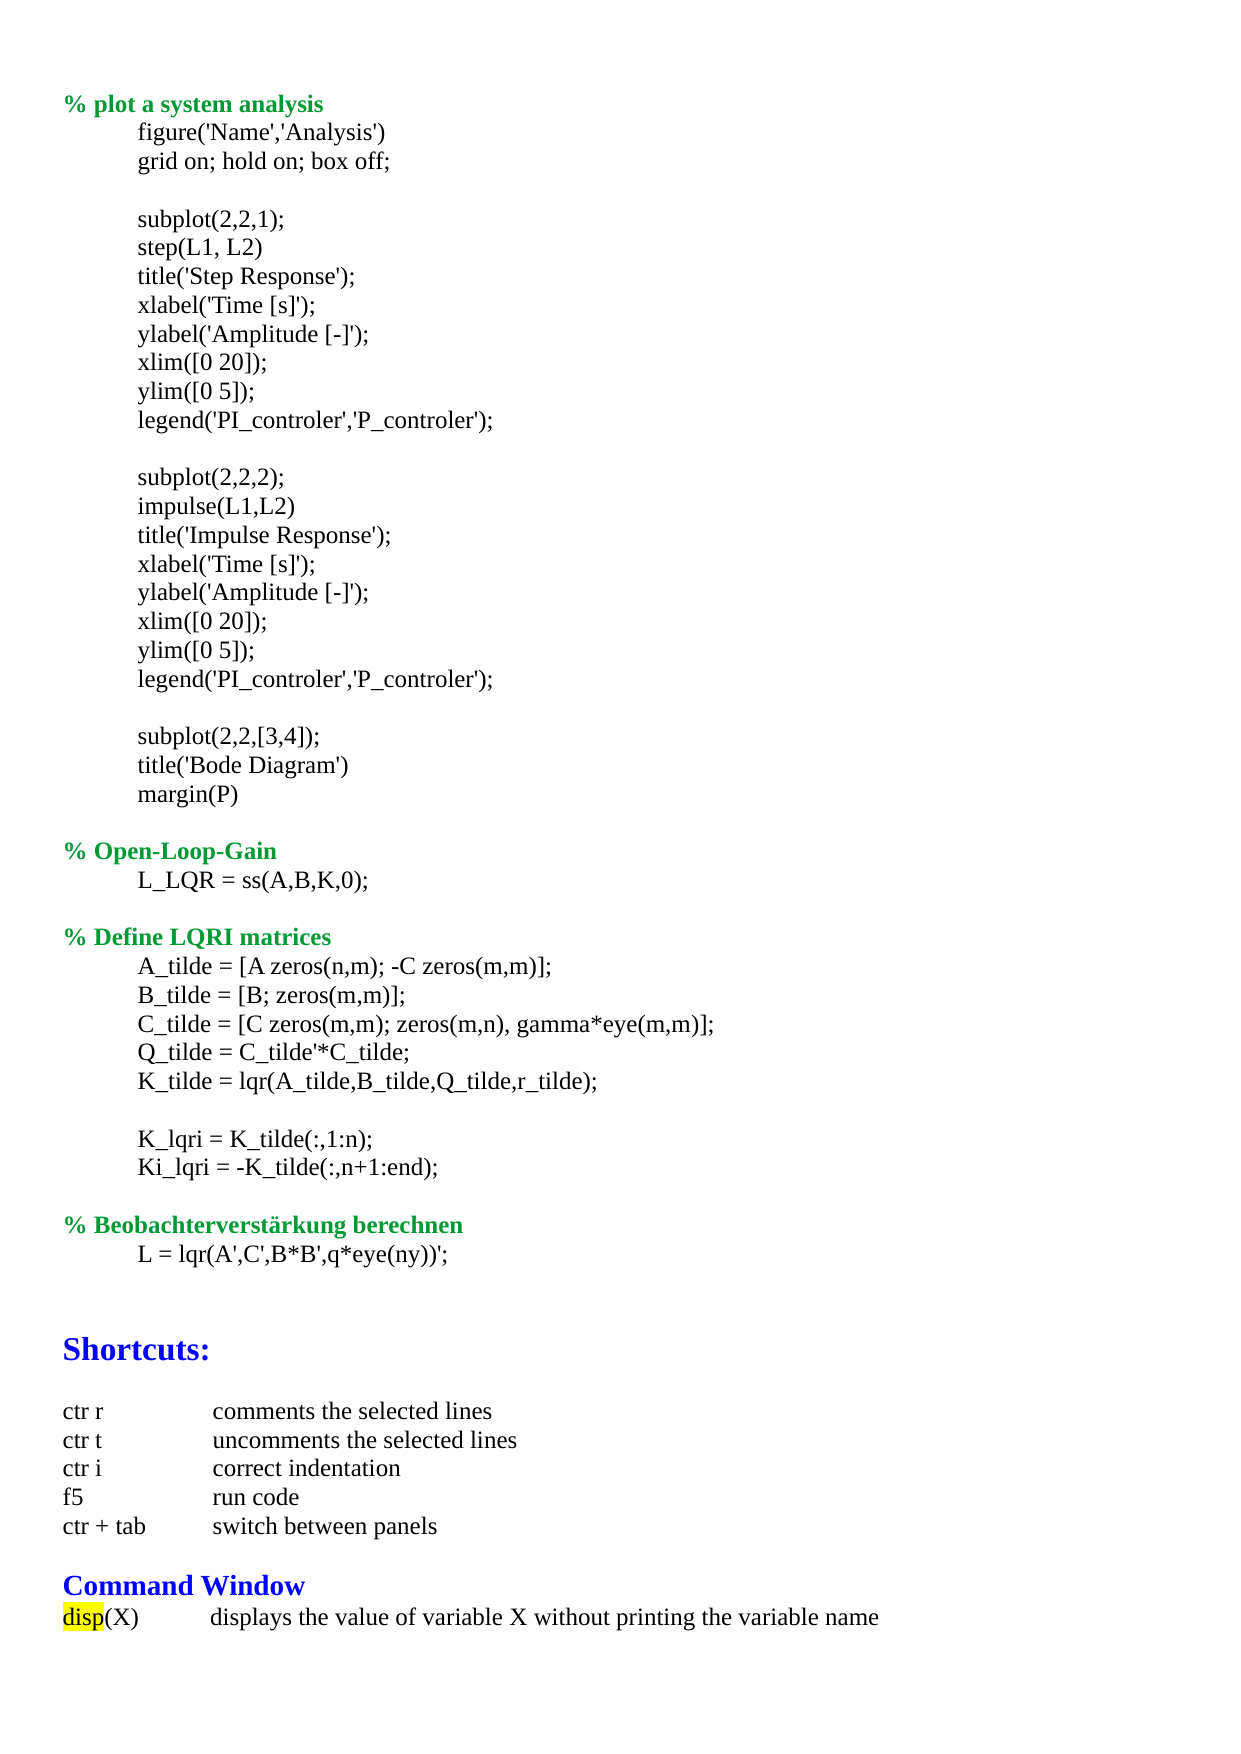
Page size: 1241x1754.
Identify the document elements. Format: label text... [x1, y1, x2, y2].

text f5 run code [62, 1482, 1179, 1511]
text ctr r comments the selected lines [62, 1396, 1179, 1425]
text Ki_lqri = -K_tilde(:,n+1:end); [62, 1152, 1179, 1181]
text ylim([0 5]); [62, 376, 1179, 405]
text ylim([0 5]); [62, 635, 1179, 664]
text C_tilde = [C zeros(m,m); zeros(m,n), gamma*eye(m,m)]; [62, 1009, 1179, 1037]
text xlabel('Time [s]'); [62, 549, 1179, 577]
text ctr i correct indentation [62, 1453, 1179, 1482]
text % Define LQRI matrices [62, 922, 1179, 951]
text title('Impulse Response'); [62, 520, 1179, 549]
text subplot(2,2,2); [62, 462, 1179, 491]
text ctr t uncomments the selected lines [62, 1425, 1179, 1453]
text legend('PI_controler','P_controler'); [62, 405, 1179, 434]
text Shortcuts: [62, 1329, 1179, 1367]
text A_tilde = [A zeros(n,m); -C zeros(m,m)]; [62, 951, 1179, 980]
text subplot(2,2,[3,4]); [62, 721, 1179, 750]
text Q_tilde = C_tilde'*C_tilde; [62, 1037, 1179, 1066]
text L = lqr(A',C',B*B',q*eye(ny))'; [62, 1239, 1179, 1267]
text grid on; hold on; box off; [62, 146, 1179, 175]
text ylabel('Amplitude [-]'); [62, 577, 1179, 606]
text disp(X) displays the value of variable X without printing the variable name [62, 1602, 1179, 1631]
text ylabel('Amplitude [-]'); [62, 319, 1179, 347]
text % Open-Loop-Gain [62, 836, 1179, 865]
text legend('PI_controler','P_controler'); [62, 664, 1179, 692]
text figure('Name','Analysis') [62, 117, 1179, 146]
text xlabel('Time [s]'); [62, 290, 1179, 319]
text K_lqri = K_tilde(:,1:n); [62, 1124, 1179, 1152]
text title('Step Response'); [62, 261, 1179, 290]
text % Beobachterverstärkung berechnen [62, 1210, 1179, 1239]
text xlim([0 20]); [62, 347, 1179, 376]
text xlim([0 20]); [62, 606, 1179, 635]
text L_LQR = ss(A,B,K,0); [62, 865, 1179, 894]
text step(L1, L2) [62, 232, 1179, 261]
text % plot a system analysis [62, 89, 1179, 117]
text subplot(2,2,1); [62, 204, 1179, 232]
text impulse(L1,L2) [62, 491, 1179, 520]
text ctr + tab switch between panels [62, 1511, 1179, 1540]
text B_tilde = [B; zeros(m,m)]; [62, 980, 1179, 1009]
text title('Bode Diagram') [62, 750, 1179, 779]
text Command Window [62, 1568, 1179, 1602]
text K_tilde = lqr(A_tilde,B_tilde,Q_tilde,r_tilde); [62, 1066, 1179, 1095]
text margin(P) [62, 779, 1179, 807]
